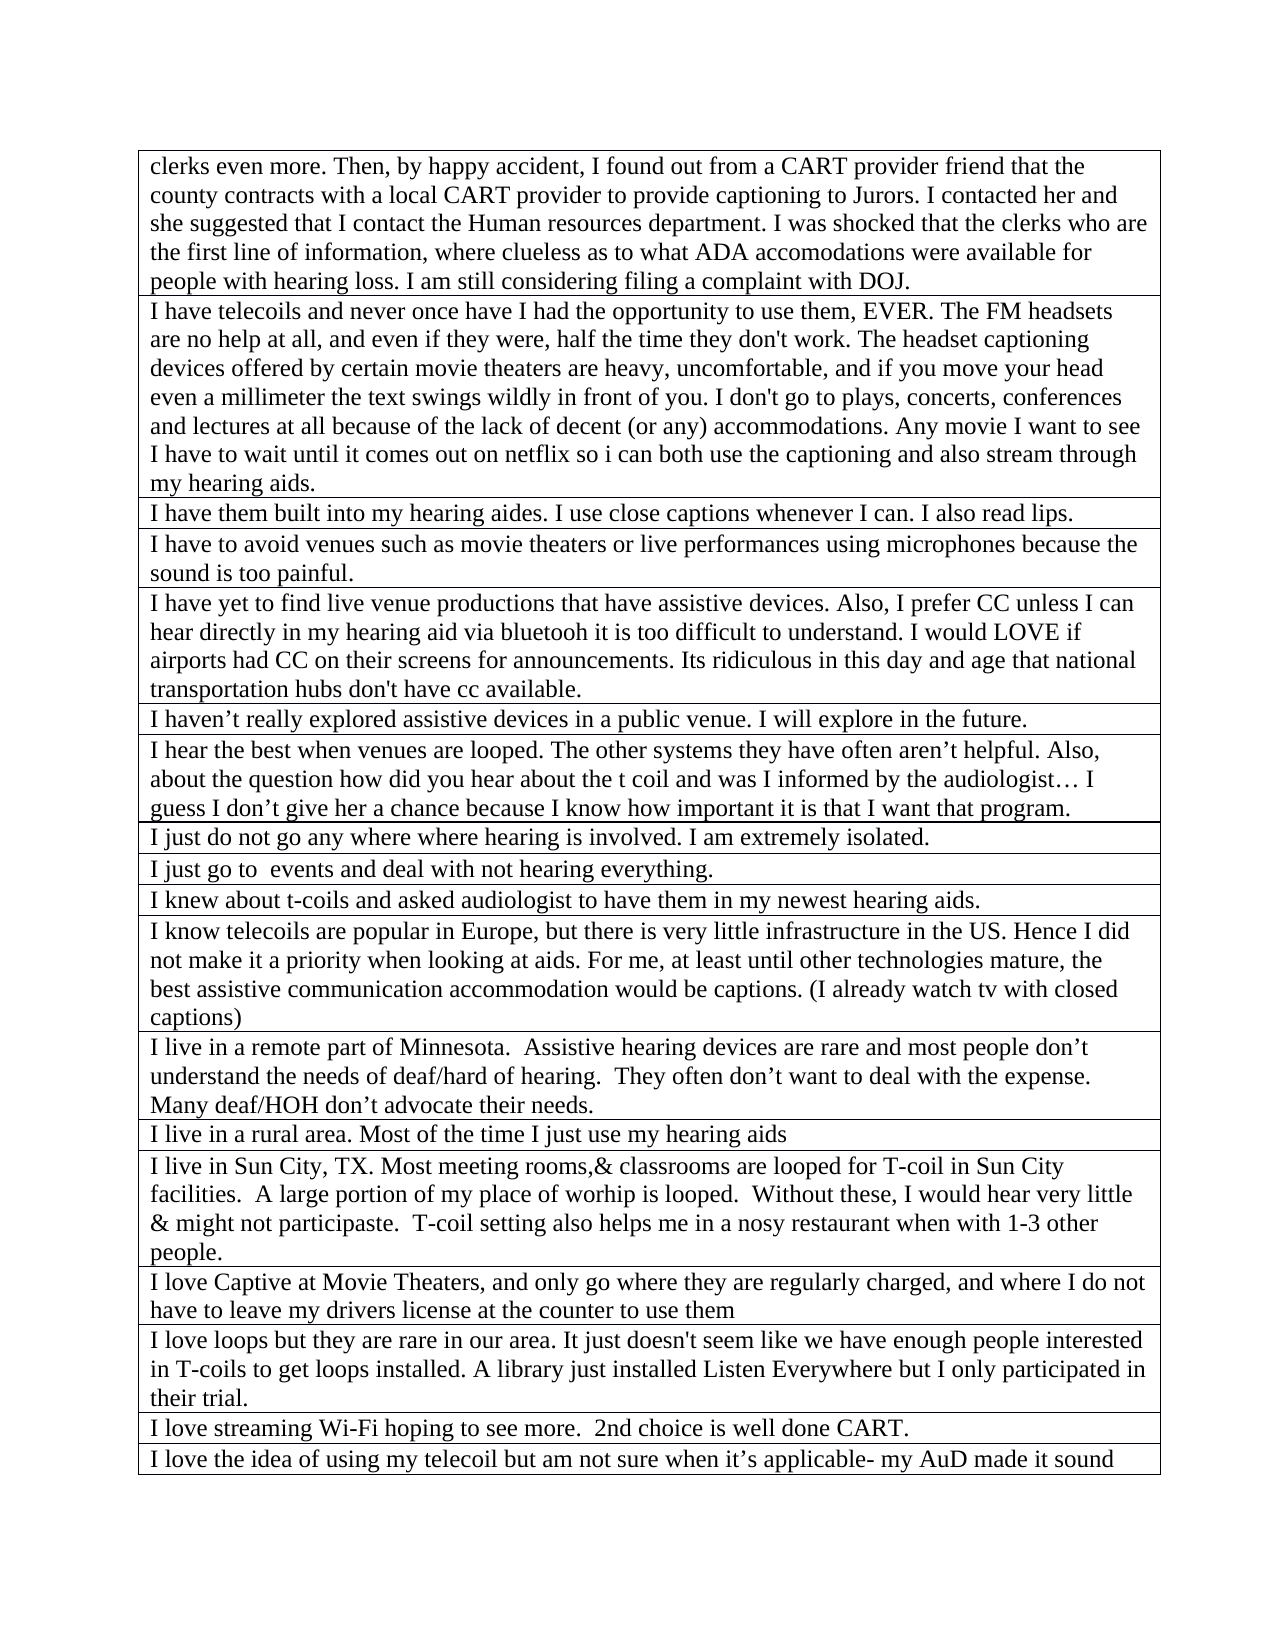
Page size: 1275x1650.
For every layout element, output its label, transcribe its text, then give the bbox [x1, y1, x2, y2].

table_cell I just do not go any where where hearing is involved. I am extremely isolated. [139, 823, 1160, 853]
table_cell I haven’t really explored assistive devices in a public venue. I will explore in the future. [139, 704, 1160, 734]
table_cell I have to avoid venues such as movie theaters or live performances using microphones because the sound is too painful. [139, 529, 1160, 587]
table_cell I hear the best when venues are looped. The other systems they have often aren’t helpful. Also, about the question how did you hear about the t coil and was I informed by the audiologist… I guess I don’t give her a chance because I know how important it is that I want that program. [139, 735, 1160, 821]
table_cell I knew about t-coils and asked audiologist to have them in my newest hearing aids. [139, 885, 1160, 915]
table_cell I live in Sun City, TX. Most meeting rooms,& classrooms are looped for T-coil in Sun City facilities. A large portion of my place of worhip is looped. Without these, I would hear very little & might not participaste. T-coil setting also helps me in a nosy restaurant when with 1-3 other people. [139, 1151, 1160, 1266]
table_cell I love streaming Wi-Fi hoping to see more. 2nd choice is well done CART. [139, 1413, 1160, 1443]
table_cell I love the idea of using my telecoil but am not sure when it’s applicable- my AuD made it sound [139, 1444, 1160, 1474]
table_cell I just go to events and deal with not hearing everything. [139, 854, 1160, 884]
table_cell I live in a rural area. Most of the time I just use my hearing aids [139, 1120, 1160, 1150]
table_cell I know telecoils are popular in Europe, but there is very little infrastructure in the US. Hence I did not make it a priority when looking at aids. For me, at least until other technologies mature, the best assistive communication accommodation would be captions. (I already watch tv with closed captions) [139, 916, 1160, 1031]
table_cell I have yet to find live venue productions that have assistive devices. Also, I prefer CC unless I can hear directly in my hearing aid via bluetooh it is too difficult to understand. I would LOVE if airports had CC on their screens for announcements. Its ridiculous in this day and age that national transportation hubs don't have cc available. [139, 588, 1160, 703]
table_cell I love Captive at Movie Theaters, and only go where they are regularly charged, and where I do not have to leave my drivers license at the counter to use them [139, 1267, 1160, 1324]
table_cell I have telecoils and never once have I had the opportunity to use them, EVER. The FM headsets are no help at all, and even if they were, half the time they don't work. The headset captioning devices offered by certain movie theaters are heavy, uncomfortable, and if you move your head even a millimeter the text swings wildly in front of you. I don't go to plays, concerts, conferences and lectures at all because of the lack of decent (or any) accommodations. Any movie I want to see I have to wait until it comes out on netflix so i can both use the captioning and also stream through my hearing aids. [139, 296, 1160, 497]
table_cell I have them built into my hearing aides. I use close captions whenever I can. I also read lips. [139, 498, 1160, 528]
table_cell I love loops but they are rare in our area. It just doesn't seem like we have enough people interested in T-coils to get loops installed. A library just installed Listen Everywhere but I only participated in their trial. [139, 1325, 1160, 1412]
table_cell I live in a remote part of Minnesota. Assistive hearing devices are rare and most people don’t understand the needs of deaf/hard of hearing. They often don’t want to deal with the expense. Many deaf/HOH don’t advocate their needs. [139, 1032, 1160, 1118]
table_cell clerks even more. Then, by happy accident, I found out from a CART provider friend that the county contracts with a local CART provider to provide captioning to Jurors. I contacted her and she suggested that I contact the Human resources department. I was shocked that the clerks who are the first line of information, where clueless as to what ADA accomodations were available for people with hearing loss. I am still considering filing a complaint with DOJ. [139, 151, 1160, 295]
